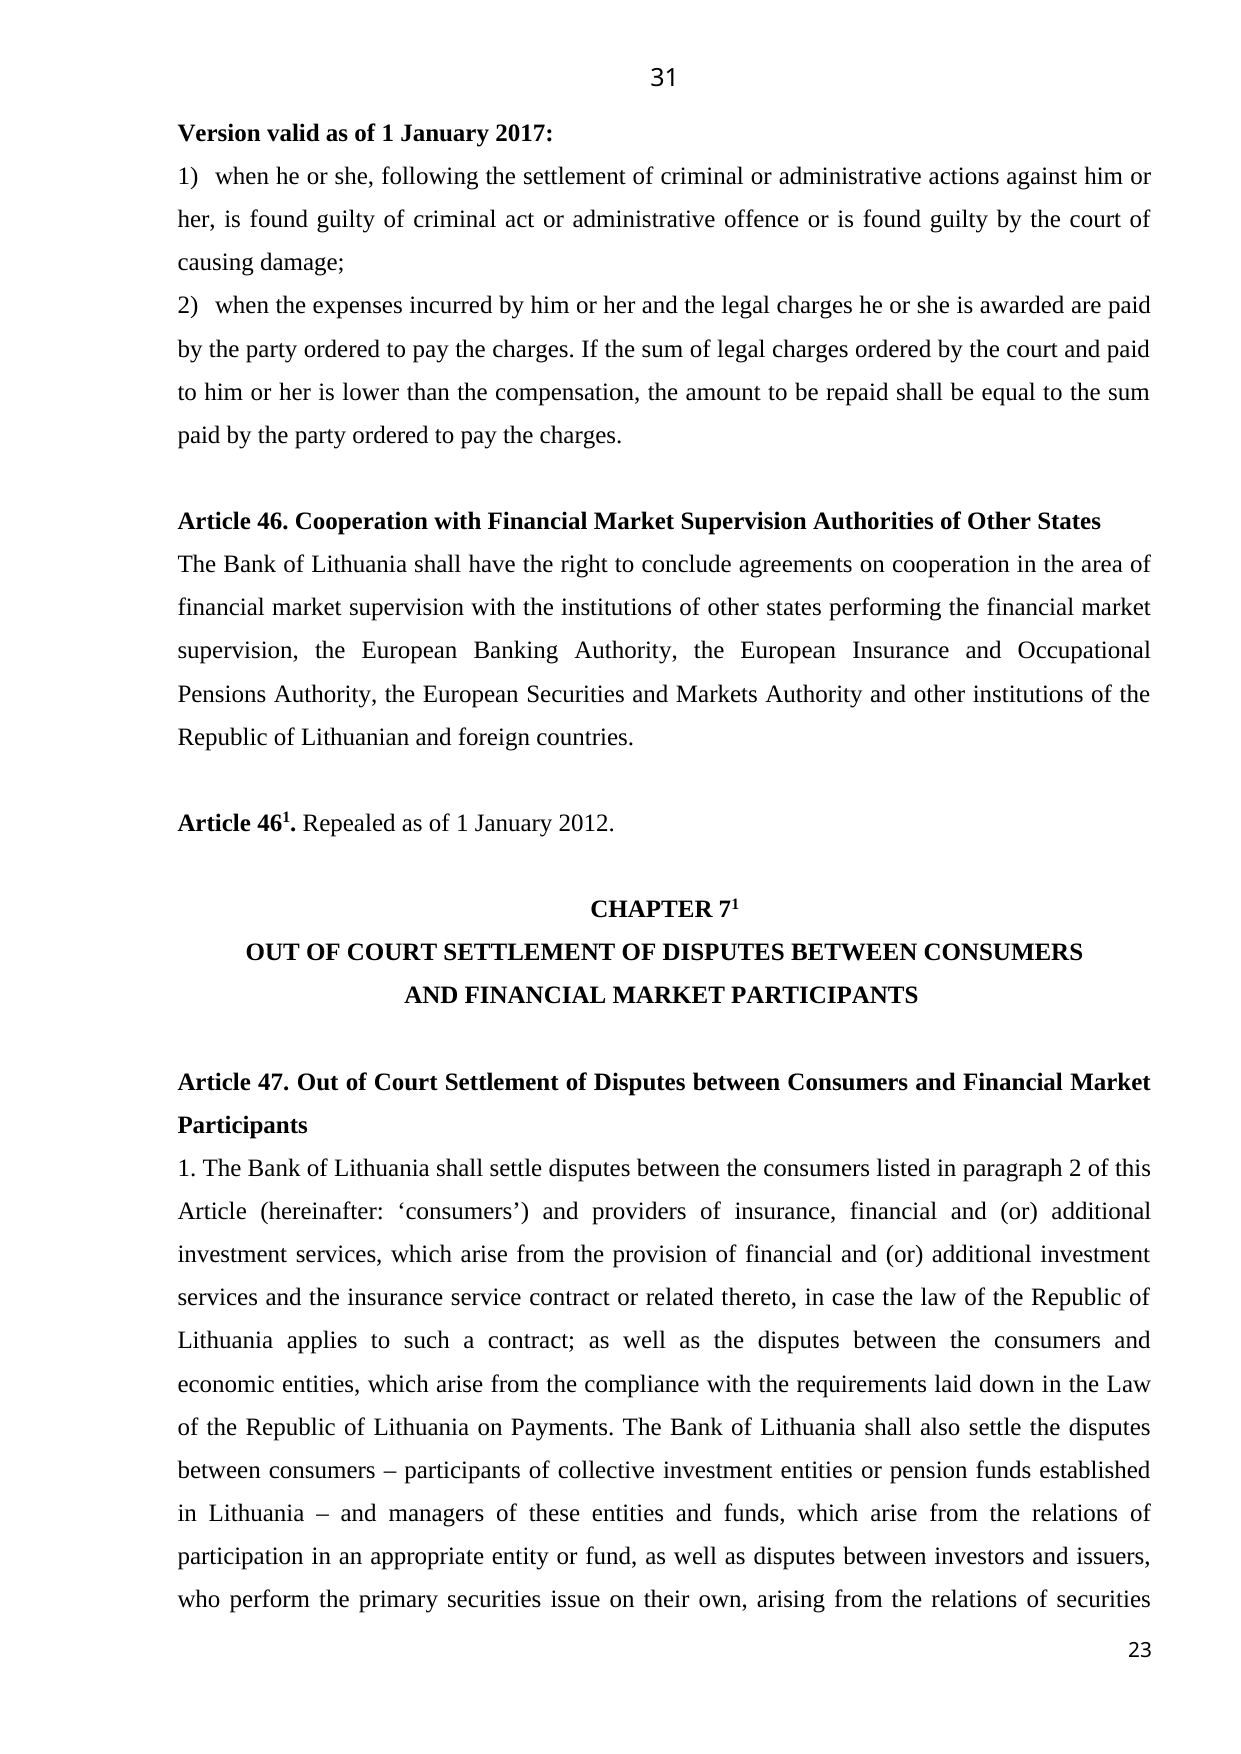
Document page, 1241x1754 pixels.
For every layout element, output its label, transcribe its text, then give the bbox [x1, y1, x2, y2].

text Version valid as of 1 January 2017: [177, 118, 1152, 147]
text Article 46. Cooperation with Financial Market Supervision Authorities of Other States [177, 506, 1152, 535]
text Article 47. Out of Court Settlement of Disputes between Consumers and Financial Market Participants [177, 1067, 1152, 1139]
text 1. The Bank of Lithuania shall settle disputes between the consumers listed in paragraph 2 of this Article (hereinafter: ‘consumers’) and providers of insurance, financial and (or) additional investment services, which arise from the provision of financial and (or) additional investment services and the insurance service contract or related thereto, in case the law of the Republic of Lithuania applies to such a contract; as well as the disputes between the consumers and economic entities, which arise from the compliance with the requirements laid down in the Law of the Republic of Lithuania on Payments. The Bank of Lithuania shall also settle the disputes between consumers – participants of collective investment entities or pension funds established in Lithuania – and managers of these entities and funds, which arise from the relations of participation in an appropriate entity or fund, as well as disputes between investors and issuers, who perform the primary securities issue on their own, arising from the relations of securities [177, 1153, 1152, 1613]
text OUT OF COURT SETTLEMENT OF DISPUTES BETWEEN CONSUMERS [177, 937, 1152, 966]
text AND FINANCIAL MARKET PARTICIPANTS [177, 981, 1152, 1009]
text The Bank of Lithuania shall have the right to conclude agreements on cooperation in the area of financial market supervision with the institutions of other states performing the financial market supervision, the European Banking Authority, the European Insurance and Occupational Pensions Authority, the European Securities and Markets Authority and other institutions of the Republic of Lithuanian and foreign countries. [177, 549, 1152, 751]
text 2) when the expenses incurred by him or her and the legal charges he or she is awarded are paid by the party ordered to pay the charges. If the sum of legal charges ordered by the court and paid to him or her is lower than the compensation, the amount to be repaid shall be equal to the sum paid by the party ordered to pay the charges. [177, 291, 1152, 449]
text CHAPTER 71 [177, 894, 1152, 923]
text Article 461. Repealed as of 1 January 2012. [177, 808, 1152, 837]
text 1) when he or she, following the settlement of criminal or administrative actions against him or her, is found guilty of criminal act or administrative offence or is found guilty by the court of causing damage; [177, 161, 1152, 276]
